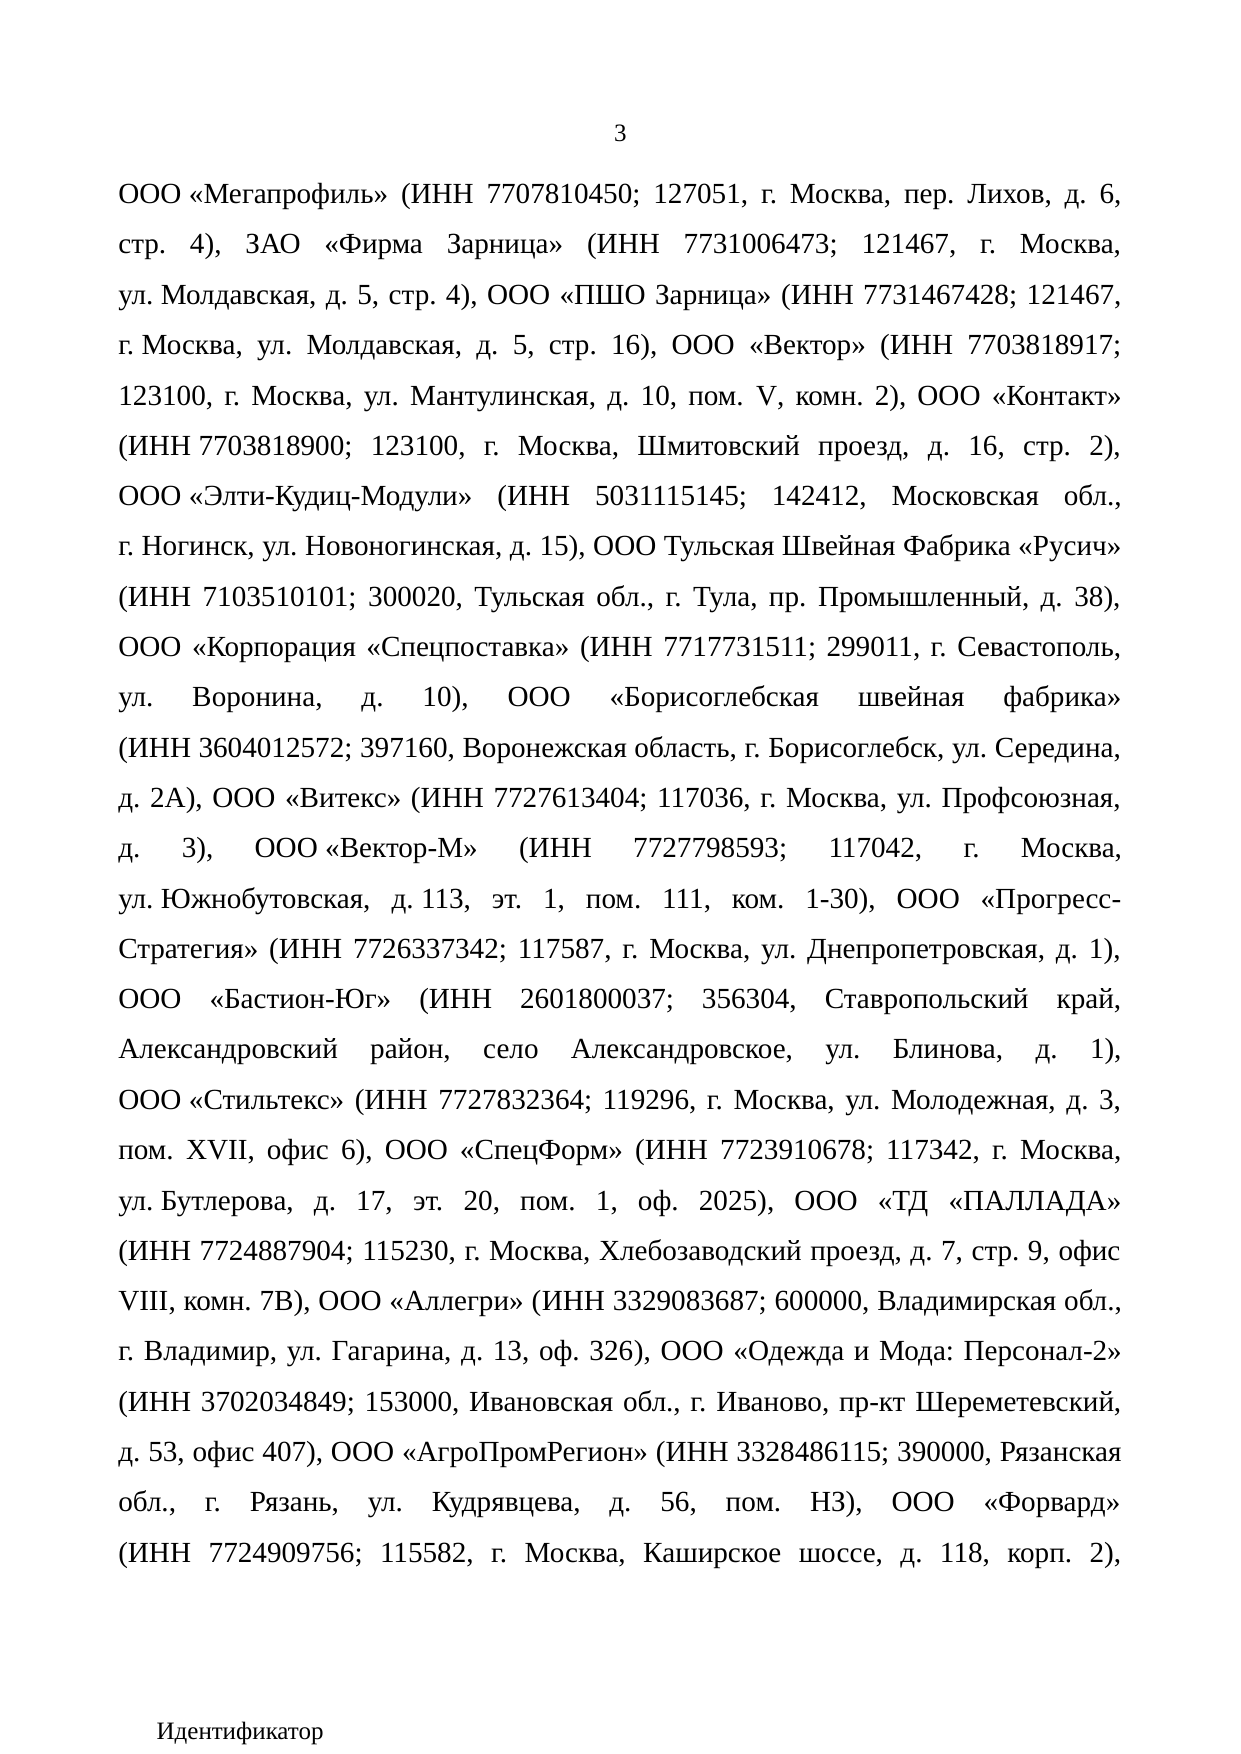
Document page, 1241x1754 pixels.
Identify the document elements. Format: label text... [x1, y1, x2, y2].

text ООО «Мегапрофиль» (ИНН 7707810450; 127051, г. Москва, пер. Лихов, д. 6, стр. 4), ЗАО «Фирма Зарница» (ИНН 7731006473; 121467, г. Москва, ул. Молдавская, д. 5, стр. 4), ООО «ПШО Зарница» (ИНН 7731467428; 121467, г. Москва, ул. Молдавская, д. 5, стр. 16), ООО «Вектор» (ИНН 7703818917; 123100, г. Москва, ул. Мантулинская, д. 10, пом. V, комн. 2), ООО «Контакт» (ИНН 7703818900; 123100, г. Москва, Шмитовский проезд, д. 16, стр. 2), ООО «Элти-Кудиц-Модули» (ИНН 5031115145; 142412, Московская обл., г. Ногинск, ул. Новоногинская, д. 15), ООО Тульская Швейная Фабрика «Русич» (ИНН 7103510101; 300020, Тульская обл., г. Тула, пр. Промышленный, д. 38), ООО «Корпорация «Спецпоставка» (ИНН 7717731511; 299011, г. Севастополь, ул. Воронина, д. 10), ООО «Борисоглебская швейная фабрика» (ИНН 3604012572; 397160, Воронежская область, г. Борисоглебск, ул. Середина, д. 2А), ООО «Витекс» (ИНН 7727613404; 117036, г. Москва, ул. Профсоюзная, д. 3), ООО «Вектор‑М» (ИНН 7727798593; 117042, г. Москва, ул. Южнобутовская, д. 113, эт. 1, пом. 111, ком. 1-30), ООО «Прогресс-Стратегия» (ИНН 7726337342; 117587, г. Москва, ул. Днепропетровская, д. 1), ООО «Бастион-Юг» (ИНН 2601800037; 356304, Ставропольский край, Александровский район, село Александровское, ул. Блинова, д. 1), ООО «Стильтекс» (ИНН 7727832364; 119296, г. Москва, ул. Молодежная, д. 3, пом. XVII, офис 6), ООО «СпецФорм» (ИНН 7723910678; 117342, г. Москва, ул. Бутлерова, д. 17, эт. 20, пом. 1, оф. 2025), ООО «ТД «ПАЛЛАДА» (ИНН 7724887904; 115230, г. Москва, Хлебозаводский проезд, д. 7, стр. 9, офис VIII, комн. 7В), ООО «Аллегри» (ИНН 3329083687; 600000, Владимирская обл., г. Владимир, ул. Гагарина, д. 13, оф. 326), ООО «Одежда и Мода: Персонал-2» (ИНН 3702034849; 153000, Ивановская обл., г. Иваново, пр-кт Шереметевский, д. 53, офис 407), ООО «АгроПромРегион» (ИНН 3328486115; 390000, Рязанская обл., г. Рязань, ул. Кудрявцева, д. 56, пом. НЗ), ООО «Форвард» (ИНН 7724909756; 115582, г. Москва, Каширское шоссе, д. 118, корп. 2), [118, 176, 1122, 1568]
